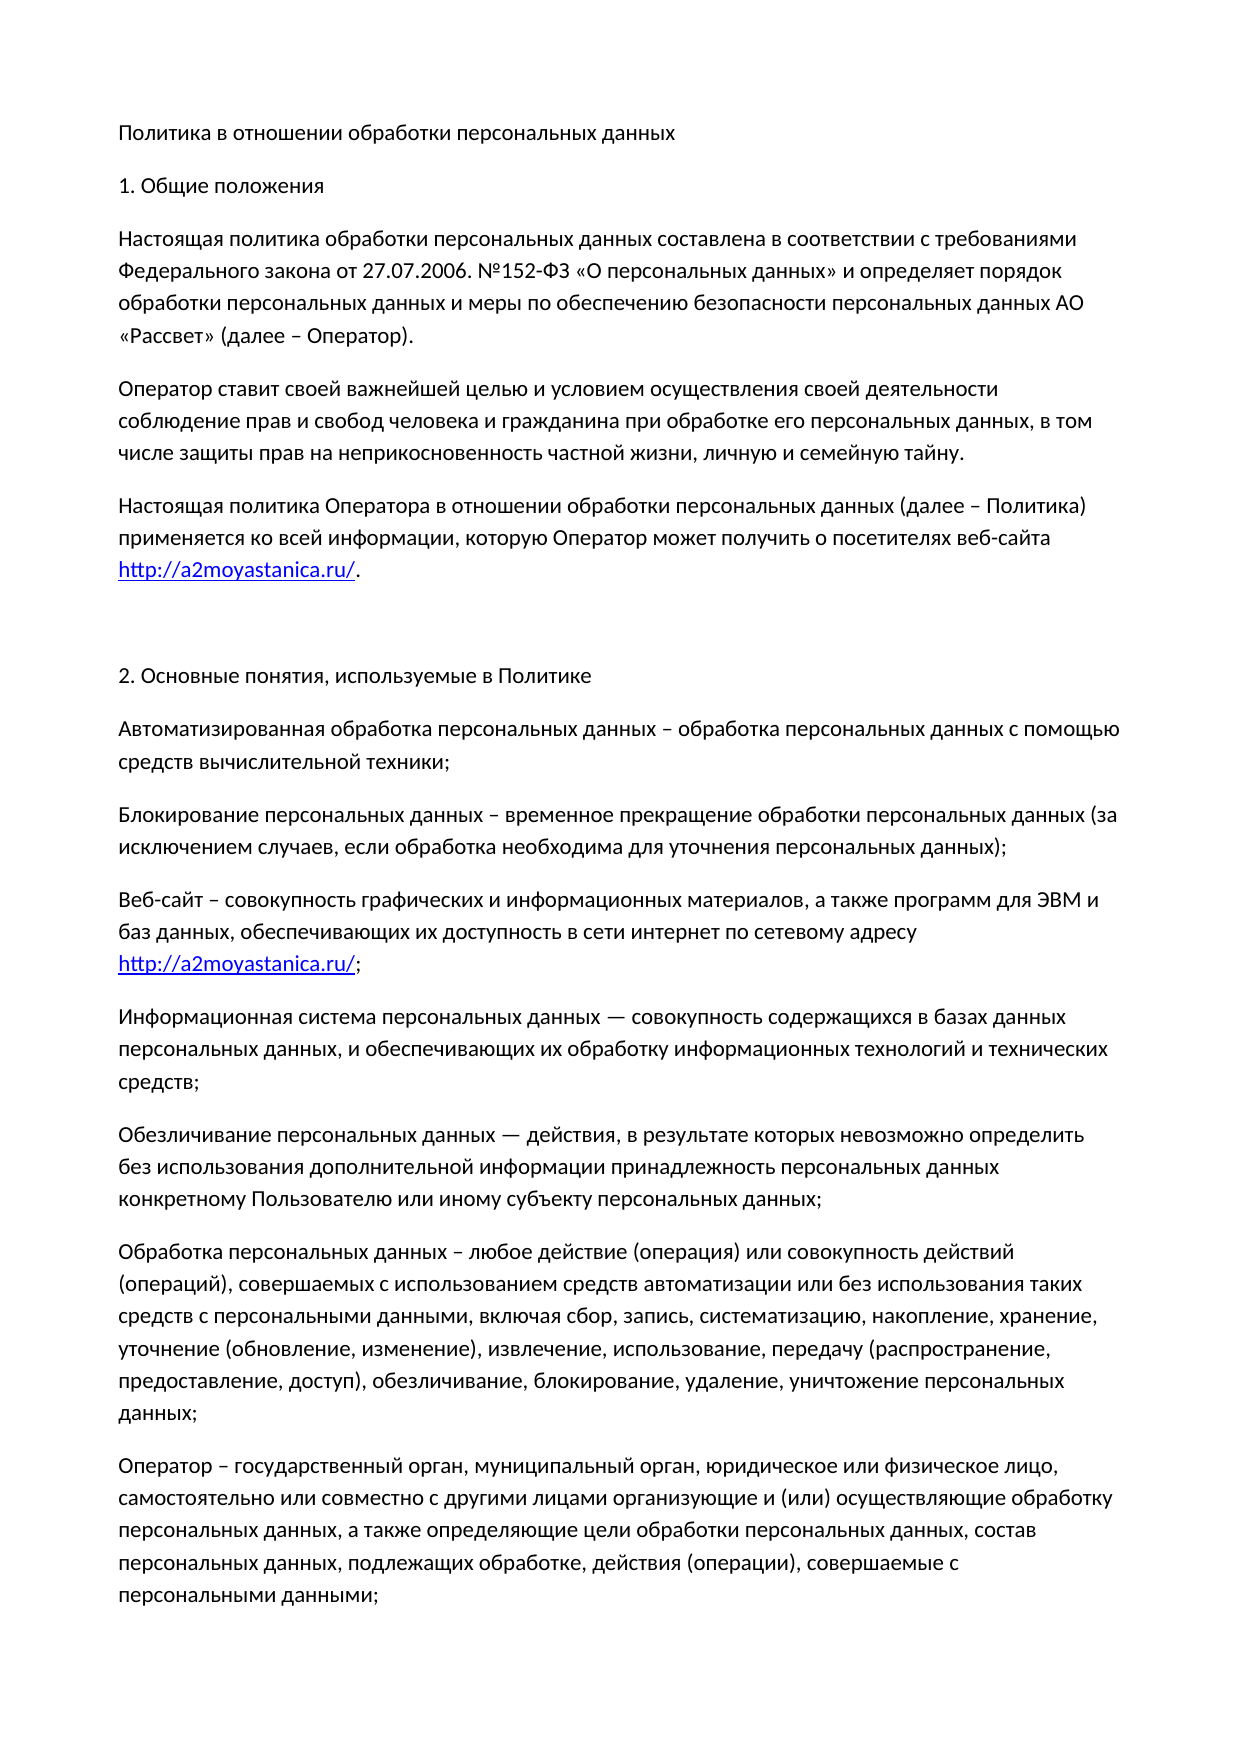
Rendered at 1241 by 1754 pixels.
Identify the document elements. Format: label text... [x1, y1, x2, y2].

text Настоящая политика Оператора в отношении обработки персональных данных (далее – Политика) применяется ко всей информации, которую Оператор может получить о посетителях веб-сайта http://a2moyastanica.ru/. [118, 491, 1122, 583]
text Автоматизированная обработка персональных данных – обработка персональных данных с помощью средств вычислительной техники; [118, 714, 1122, 775]
text Оператор ставит своей важнейшей целью и условием осуществления своей деятельности соблюдение прав и свобод человека и гражданина при обработке его персональных данных, в том числе защиты прав на неприкосновенность частной жизни, личную и семейную тайну. [118, 374, 1122, 466]
text Настоящая политика обработки персональных данных составлена в соответствии с требованиями Федерального закона от 27.07.2006. №152-ФЗ «О персональных данных» и определяет порядок обработки персональных данных и меры по обеспечению безопасности персональных данных АО «Рассвет» (далее – Оператор). [118, 224, 1122, 349]
text Блокирование персональных данных – временное прекращение обработки персональных данных (за исключением случаев, если обработка необходима для уточнения персональных данных); [118, 800, 1122, 860]
text 2. Основные понятия, используемые в Политике [118, 662, 1122, 689]
text Информационная система персональных данных — совокупность содержащихся в базах данных персональных данных, и обеспечивающих их обработку информационных технологий и технических средств; [118, 1002, 1122, 1095]
text Обезличивание персональных данных — действия, в результате которых невозможно определить без использования дополнительной информации принадлежность персональных данных конкретному Пользователю или иному субъекту персональных данных; [118, 1120, 1122, 1212]
text Обработка персональных данных – любое действие (операция) или совокупность действий (операций), совершаемых с использованием средств автоматизации или без использования таких средств с персональными данными, включая сбор, запись, систематизацию, накопление, хранение, уточнение (обновление, изменение), извлечение, использование, передачу (распространение, предоставление, доступ), обезличивание, блокирование, удаление, уничтожение персональных данных; [118, 1237, 1122, 1426]
text Оператор – государственный орган, муниципальный орган, юридическое или физическое лицо, самостоятельно или совместно с другими лицами организующие и (или) осуществляющие обработку персональных данных, а также определяющие цели обработки персональных данных, состав персональных данных, подлежащих обработке, действия (операции), совершаемые с персональными данными; [118, 1451, 1122, 1608]
text Веб-сайт – совокупность графических и информационных материалов, а также программ для ЭВМ и баз данных, обеспечивающих их доступность в сети интернет по сетевому адресу http://a2moyastanica.ru/; [118, 885, 1122, 977]
text Политика в отношении обработки персональных данных [118, 118, 1122, 146]
text 1. Общие положения [118, 171, 1122, 199]
